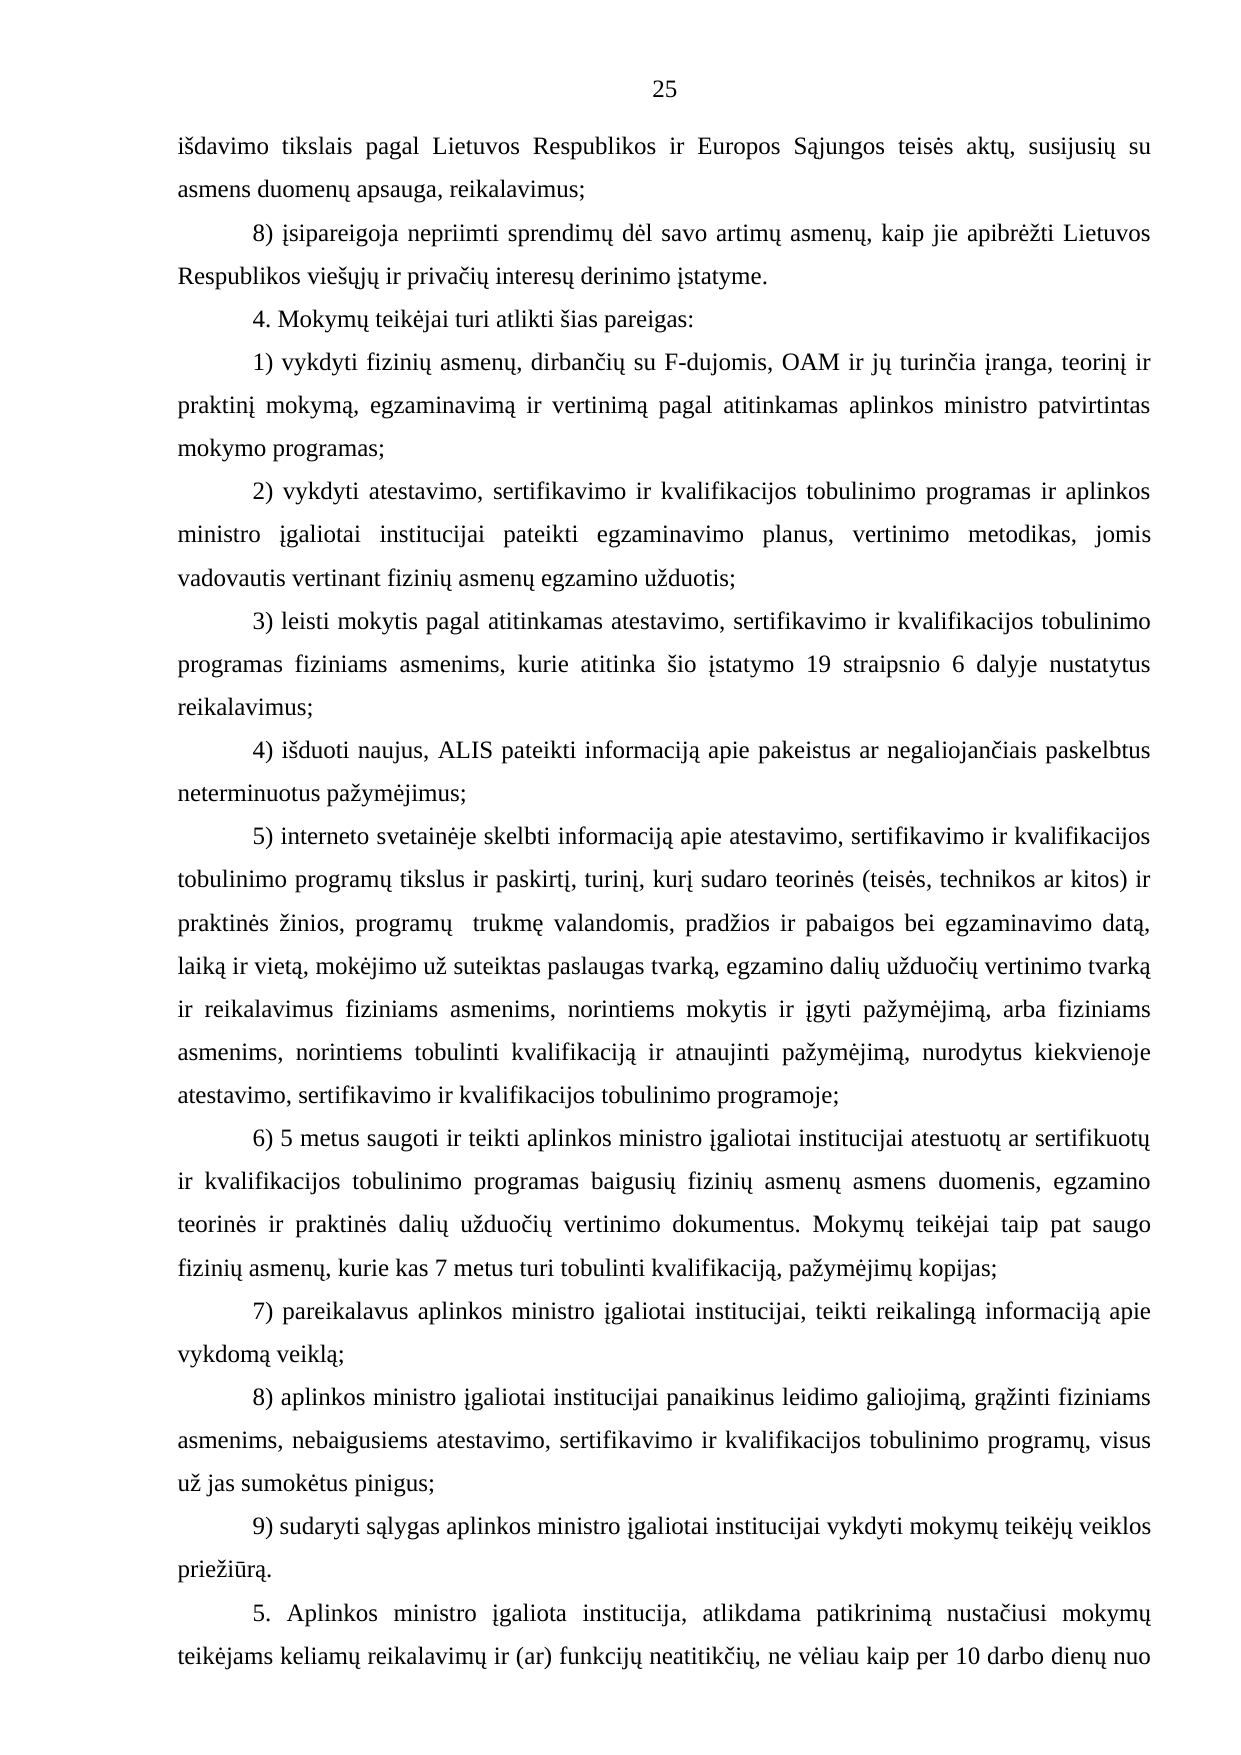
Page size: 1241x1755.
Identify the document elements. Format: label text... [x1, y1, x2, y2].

text išdavimo tikslais pagal Lietuvos Respublikos ir Europos Sąjungos teisės aktų, susijusių su asmens duomenų apsauga, reikalavimus; [177, 131, 1152, 203]
text 4) išduoti naujus, ALIS pateikti informaciją apie pakeistus ar negaliojančiais paskelbtus neterminuotus pažymėjimus; [177, 735, 1152, 807]
text 4. Mokymų teikėjai turi atlikti šias pareigas: [177, 304, 1152, 333]
text 3) leisti mokytis pagal atitinkamas atestavimo, sertifikavimo ir kvalifikacijos tobulinimo programas fiziniams asmenims, kurie atitinka šio įstatymo 19 straipsnio 6 dalyje nustatytus reikalavimus; [177, 606, 1152, 721]
text 5) interneto svetainėje skelbti informaciją apie atestavimo, sertifikavimo ir kvalifikacijos tobulinimo programų tikslus ir paskirtį, turinį, kurį sudaro teorinės (teisės, technikos ar kitos) ir praktinės žinios, programų trukmę valandomis, pradžios ir pabaigos bei egzaminavimo datą, laiką ir vietą, mokėjimo už suteiktas paslaugas tvarką, egzamino dalių užduočių vertinimo tvarką ir reikalavimus fiziniams asmenims, norintiems mokytis ir įgyti pažymėjimą, arba fiziniams asmenims, norintiems tobulinti kvalifikaciją ir atnaujinti pažymėjimą, nurodytus kiekvienoje atestavimo, sertifikavimo ir kvalifikacijos tobulinimo programoje; [177, 821, 1152, 1109]
text 8) įsipareigoja nepriimti sprendimų dėl savo artimų asmenų, kaip jie apibrėžti Lietuvos Respublikos viešųjų ir privačių interesų derinimo įstatyme. [177, 218, 1152, 289]
text 1) vykdyti fizinių asmenų, dirbančių su F-dujomis, OAM ir jų turinčia įranga, teorinį ir praktinį mokymą, egzaminavimą ir vertinimą pagal atitinkamas aplinkos ministro patvirtintas mokymo programas; [177, 347, 1152, 462]
text 6) 5 metus saugoti ir teikti aplinkos ministro įgaliotai institucijai atestuotų ar sertifikuotų ir kvalifikacijos tobulinimo programas baigusių fizinių asmenų asmens duomenis, egzamino teorinės ir praktinės dalių užduočių vertinimo dokumentus. Mokymų teikėjai taip pat saugo fizinių asmenų, kurie kas 7 metus turi tobulinti kvalifikaciją, pažymėjimų kopijas; [177, 1123, 1152, 1281]
text 2) vykdyti atestavimo, sertifikavimo ir kvalifikacijos tobulinimo programas ir aplinkos ministro įgaliotai institucijai pateikti egzaminavimo planus, vertinimo metodikas, jomis vadovautis vertinant fizinių asmenų egzamino užduotis; [177, 476, 1152, 591]
text 5. Aplinkos ministro įgaliota institucija, atlikdama patikrinimą nustačiusi mokymų teikėjams keliamų reikalavimų ir (ar) funkcijų neatitikčių, ne vėliau kaip per 10 darbo dienų nuo [177, 1598, 1152, 1669]
text 9) sudaryti sąlygas aplinkos ministro įgaliotai institucijai vykdyti mokymų teikėjų veiklos priežiūrą. [177, 1511, 1152, 1583]
text 8) aplinkos ministro įgaliotai institucijai panaikinus leidimo galiojimą, grąžinti fiziniams asmenims, nebaigusiems atestavimo, sertifikavimo ir kvalifikacijos tobulinimo programų, visus už jas sumokėtus pinigus; [177, 1382, 1152, 1497]
text 7) pareikalavus aplinkos ministro įgaliotai institucijai, teikti reikalingą informaciją apie vykdomą veiklą; [177, 1296, 1152, 1368]
